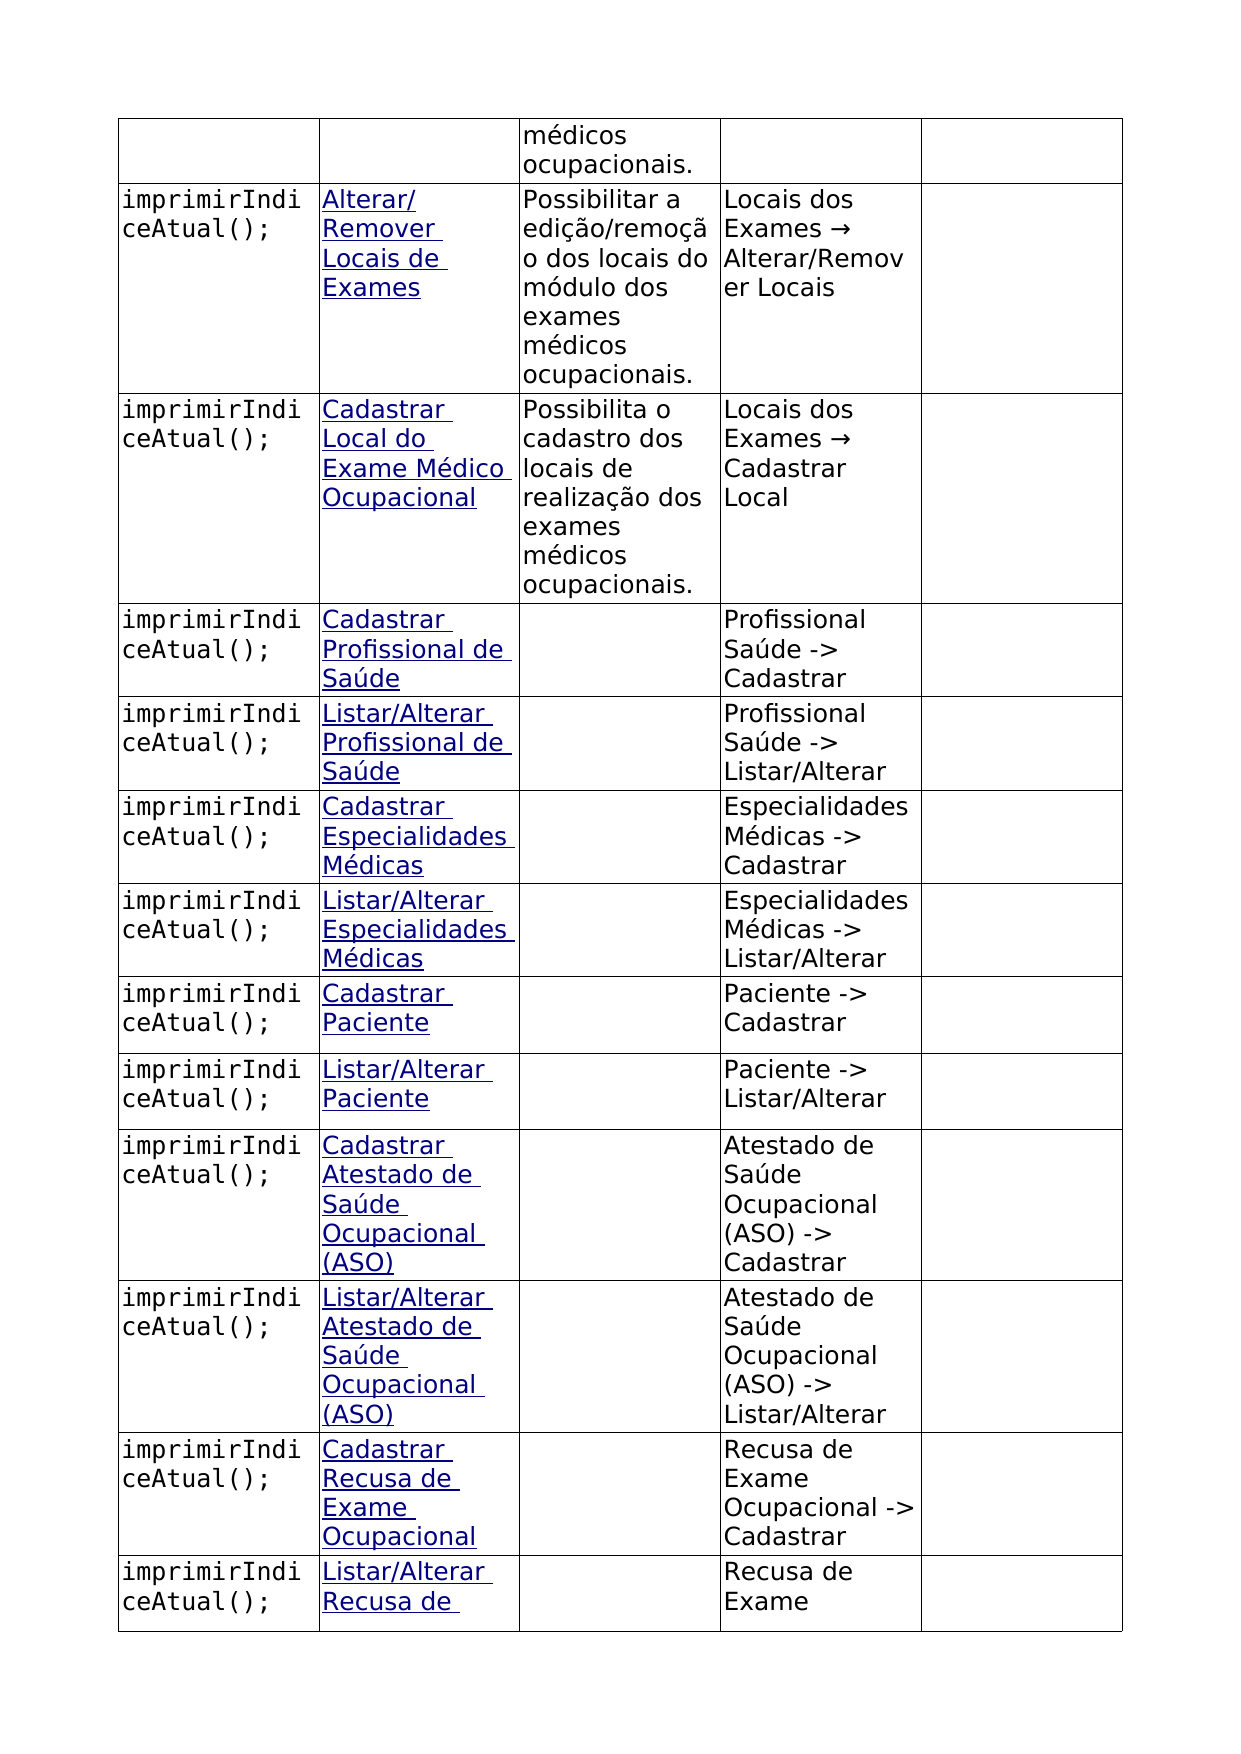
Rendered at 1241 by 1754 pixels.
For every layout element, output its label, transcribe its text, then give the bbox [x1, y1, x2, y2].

table_cell imprimirIndiceAtual(); [119, 1556, 319, 1631]
table_cell [922, 791, 1122, 883]
table_cell imprimirIndiceAtual(); [119, 1281, 319, 1432]
table_cell [320, 119, 519, 182]
table_cell Cadastrar Local do Exame Médico Ocupacional [320, 394, 519, 603]
table_cell Atestado de Saúde Ocupacional (ASO) -> Cadastrar [721, 1130, 921, 1280]
table_cell [520, 1556, 720, 1631]
table_cell Recusa de Exame Ocupacional -> Cadastrar [721, 1433, 921, 1554]
table_cell imprimirIndiceAtual(); [119, 1054, 319, 1128]
table_cell [520, 791, 720, 883]
table_cell Paciente -> Listar/Alterar [721, 1054, 921, 1128]
table_cell Cadastrar Atestado de Saúde Ocupacional (ASO) [320, 1130, 519, 1280]
table_cell [520, 884, 720, 976]
table_cell [721, 119, 921, 182]
table_cell imprimirIndiceAtual(); [119, 1130, 319, 1280]
table_cell médicos ocupacionais. [520, 119, 720, 182]
table_cell Recusa de Exame [721, 1556, 921, 1631]
table_cell Atestado de Saúde Ocupacional (ASO) -> Listar/Alterar [721, 1281, 921, 1432]
table_cell Listar/Alterar Especialidades Médicas [320, 884, 519, 976]
table_cell Profissional Saúde -> Cadastrar [721, 604, 921, 696]
table_cell imprimirIndiceAtual(); [119, 884, 319, 976]
table_cell [922, 1556, 1122, 1631]
table_cell Listar/Alterar Profissional de Saúde [320, 697, 519, 789]
table_cell Cadastrar Profissional de Saúde [320, 604, 519, 696]
table_cell [922, 977, 1122, 1052]
table_cell Paciente -> Cadastrar [721, 977, 921, 1052]
table_cell [922, 184, 1122, 392]
table_cell imprimirIndiceAtual(); [119, 1433, 319, 1554]
table_cell [922, 884, 1122, 976]
table_cell Profissional Saúde -> Listar/Alterar [721, 697, 921, 789]
table_cell [922, 1130, 1122, 1280]
table_cell Alterar/Remover Locais de Exames [320, 184, 519, 392]
table_cell Listar/Alterar Paciente [320, 1054, 519, 1128]
table_cell [520, 1281, 720, 1432]
table_cell imprimirIndiceAtual(); [119, 977, 319, 1052]
table_cell [922, 604, 1122, 696]
table_cell Especialidades Médicas -> Cadastrar [721, 791, 921, 883]
table_cell Listar/Alterar Atestado de Saúde Ocupacional (ASO) [320, 1281, 519, 1432]
table_cell [922, 1433, 1122, 1554]
table_cell [520, 604, 720, 696]
table_cell [520, 697, 720, 789]
table_cell imprimirIndiceAtual(); [119, 184, 319, 392]
table_cell [922, 394, 1122, 603]
table_cell [922, 119, 1122, 182]
table_cell [520, 977, 720, 1052]
table_cell Possibilita o cadastro dos locais de realização dos exames médicos ocupacionais. [520, 394, 720, 603]
table_cell [520, 1130, 720, 1280]
table_cell Listar/Alterar Recusa de [320, 1556, 519, 1631]
table_cell [922, 697, 1122, 789]
table_cell Cadastrar Especialidades Médicas [320, 791, 519, 883]
table_cell [520, 1433, 720, 1554]
table_cell [520, 1054, 720, 1128]
table_cell imprimirIndiceAtual(); [119, 791, 319, 883]
table_cell Locais dos Exames → Cadastrar Local [721, 394, 921, 603]
table_cell Cadastrar Recusa de Exame Ocupacional [320, 1433, 519, 1554]
table_cell Cadastrar Paciente [320, 977, 519, 1052]
table_cell [922, 1281, 1122, 1432]
table_cell [119, 119, 319, 182]
table_cell [922, 1054, 1122, 1128]
table_cell Possibilitar a edição/remoção dos locais do módulo dos exames médicos ocupacionais. [520, 184, 720, 392]
table_cell imprimirIndiceAtual(); [119, 394, 319, 603]
table_cell imprimirIndiceAtual(); [119, 697, 319, 789]
table_cell imprimirIndiceAtual(); [119, 604, 319, 696]
table_cell Locais dos Exames → Alterar/Remover Locais [721, 184, 921, 392]
table_cell Especialidades Médicas -> Listar/Alterar [721, 884, 921, 976]
